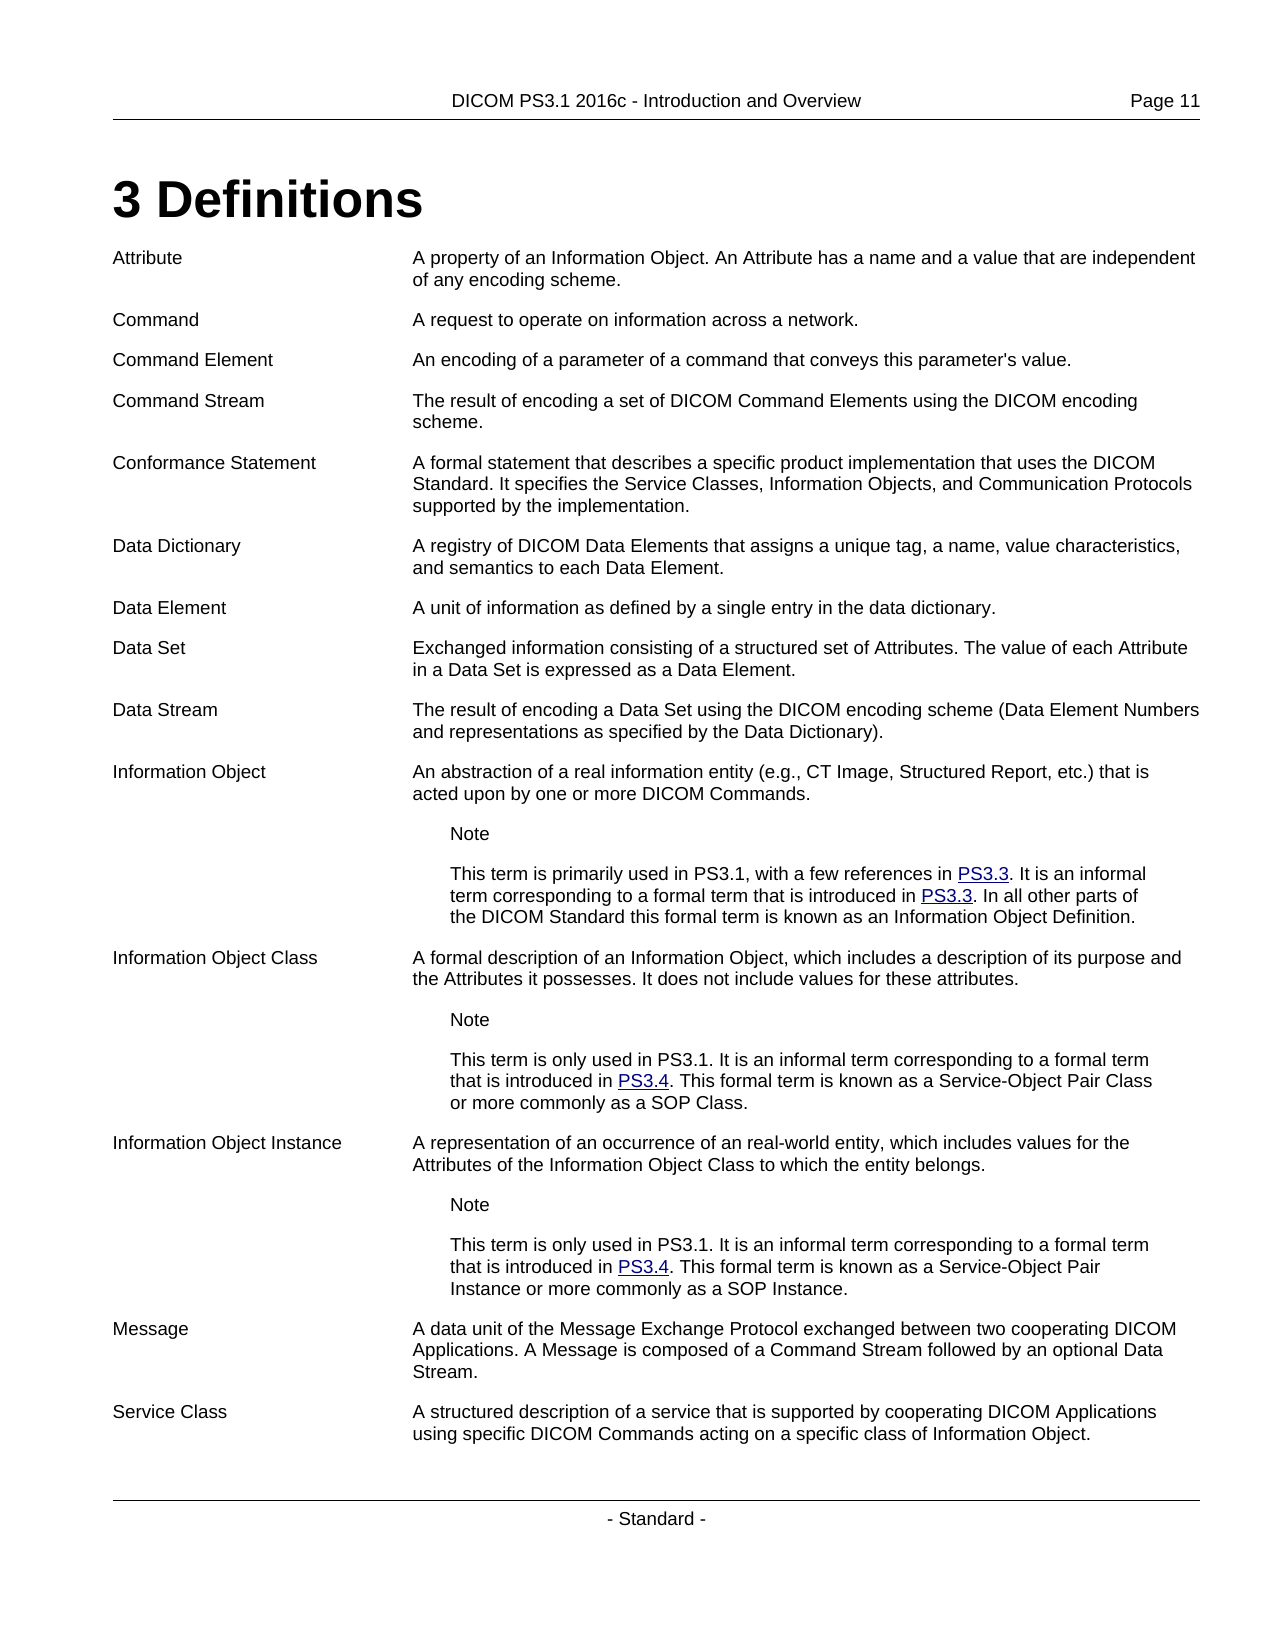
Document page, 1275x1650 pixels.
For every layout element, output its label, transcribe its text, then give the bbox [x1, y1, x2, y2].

text Message A data unit of the Message Exchange Protocol exchanged between two cooperating DICOM Applications. A Message is composed of a Command Stream followed by an optional Data Stream. [112, 1318, 1200, 1382]
text Note [450, 1008, 1162, 1030]
text Information Object Instance A representation of an occurrence of an real-world entity, which includes values for the Attributes of the Information Object Class to which the entity belongs. [112, 1132, 1200, 1175]
text Attribute A property of an Information Object. An Attribute has a name and a value that are independent of any encoding scheme. [112, 247, 1200, 290]
text Command Stream The result of encoding a set of DICOM Command Elements using the DICOM encoding scheme. [112, 389, 1200, 433]
text Command Element An encoding of a parameter of a command that conveys this parameter's value. [112, 349, 1200, 371]
text Data Dictionary A registry of DICOM Data Elements that assigns a unique tag, a name, value characteristics, and semantics to each Data Element. [112, 535, 1200, 578]
text Data Set Exchanged information consisting of a structured set of Attributes. The value of each Attribute in a Data Set is expressed as a Data Element. [112, 637, 1200, 680]
text Information Object Class A formal description of an Information Object, which includes a description of its purpose and the Attributes it possesses. It does not include values for these attributes. [112, 946, 1200, 989]
text This term is only used in PS3.1. It is an informal term corresponding to a formal term that is introduced in PS3.4. This formal term is known as a Service-Object Pair Class or more commonly as a SOP Class. [450, 1049, 1162, 1113]
text Note [450, 823, 1162, 844]
text 3 Definitions [112, 169, 1200, 228]
text Data Element A unit of information as defined by a single entry in the data dictionary. [112, 597, 1200, 618]
text This term is only used in PS3.1. It is an informal term corresponding to a formal term that is introduced in PS3.4. This formal term is known as a Service-Object Pair Instance or more commonly as a SOP Instance. [450, 1234, 1162, 1299]
text Information Object An abstraction of a real information entity (e.g., CT Image, Structured Report, etc.) that is acted upon by one or more DICOM Commands. [112, 761, 1200, 804]
text Note [450, 1194, 1162, 1216]
text Service Class A structured description of a service that is supported by cooperating DICOM Applications using specific DICOM Commands acting on a specific class of Information Object. [112, 1401, 1200, 1444]
text Conformance Statement A formal statement that describes a specific product implementation that uses the DICOM Standard. It specifies the Service Classes, Information Objects, and Communication Protocols supported by the implementation. [112, 451, 1200, 516]
text Command A request to operate on information across a network. [112, 309, 1200, 331]
text This term is primarily used in PS3.1, with a few references in PS3.3. It is an informal term corresponding to a formal term that is introduced in PS3.3. In all other parts of the DICOM Standard this formal term is known as an Information Object Definition. [450, 863, 1162, 928]
text Data Stream The result of encoding a Data Set using the DICOM encoding scheme (Data Element Numbers and representations as specified by the Data Dictionary). [112, 699, 1200, 742]
